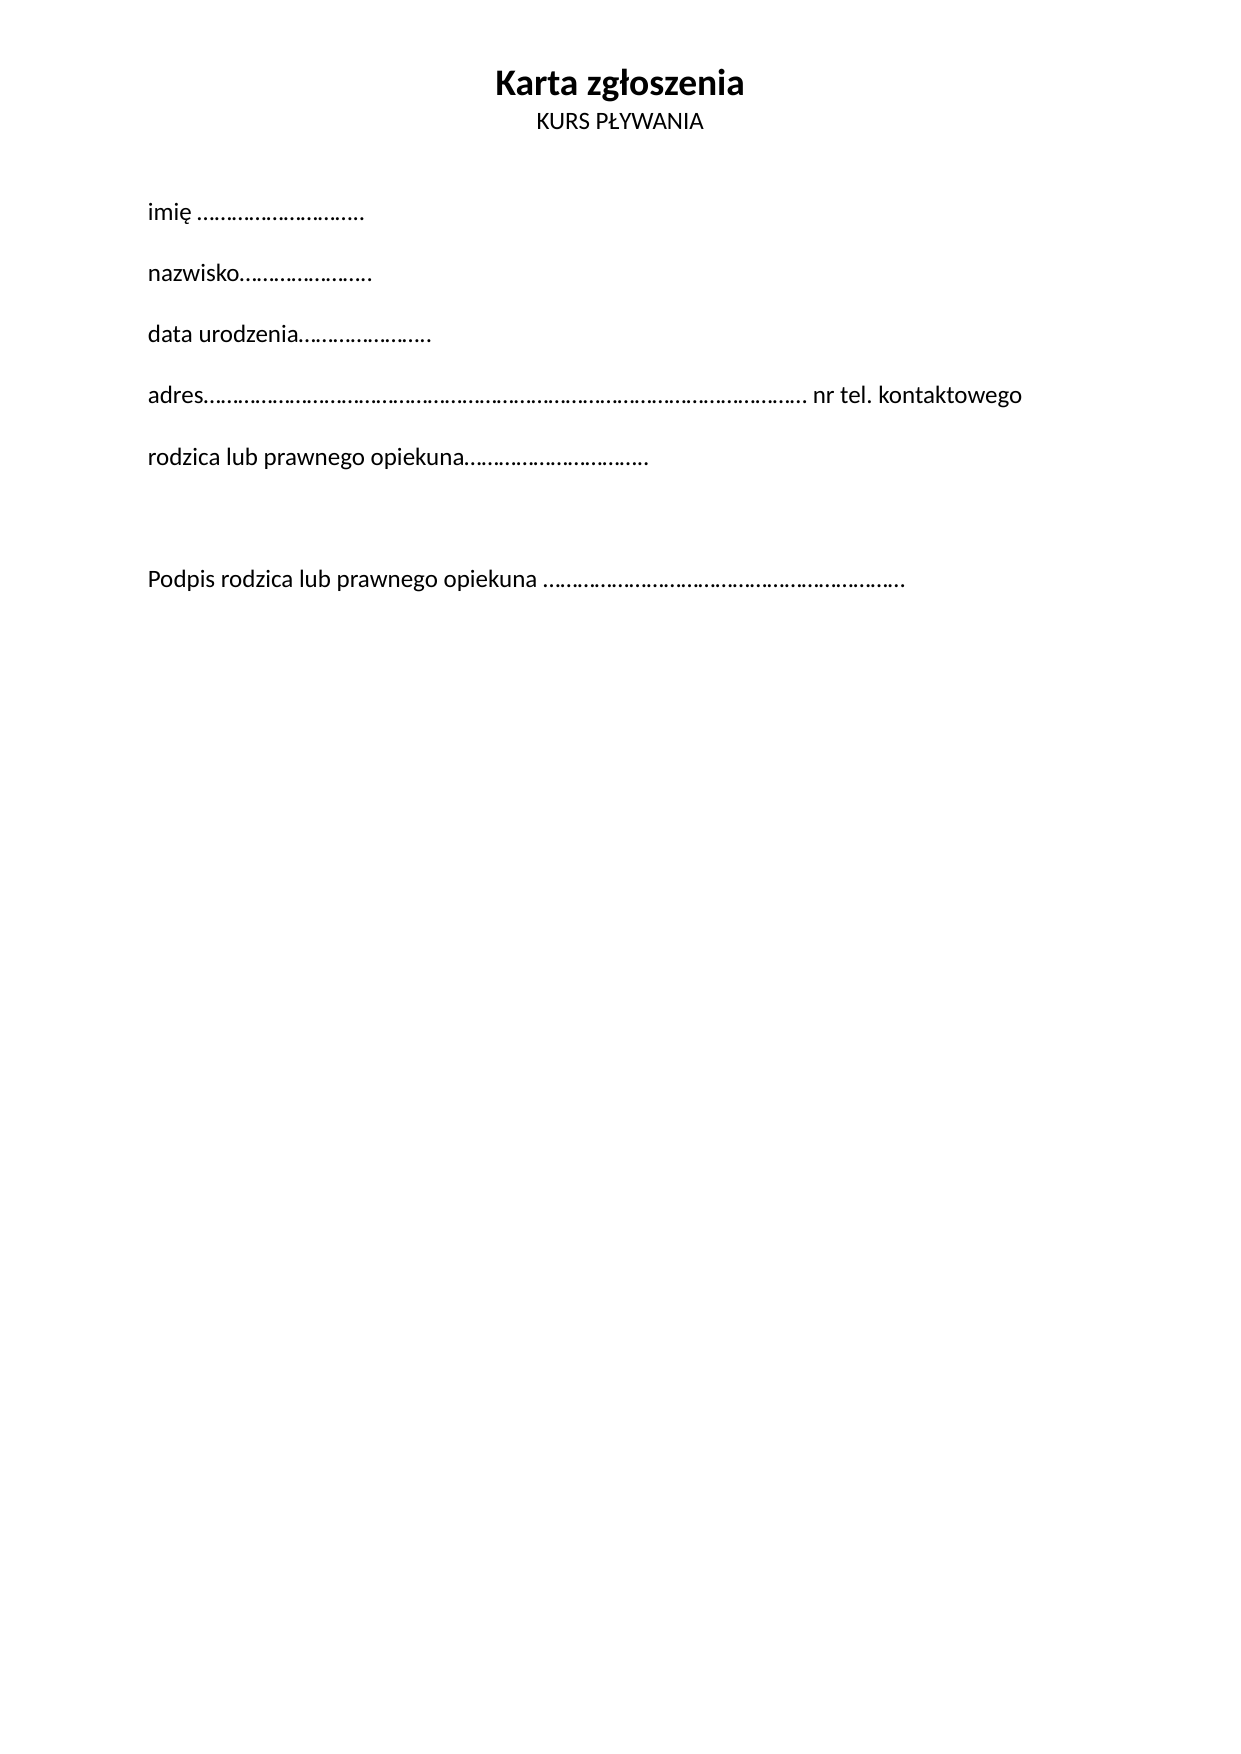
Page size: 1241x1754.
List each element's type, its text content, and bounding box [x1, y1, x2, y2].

text data urodzenia………………….. [148, 318, 1092, 349]
text adres…………………………………………………………………………………………… nr tel. kontaktowego rodzica lub prawnego opiekuna………………………….. [148, 379, 1092, 471]
text imię ……………………….. [148, 196, 1092, 227]
text nazwisko………………….. [148, 257, 1092, 288]
text KURS PŁYWANIA [148, 105, 1092, 135]
text Karta zgłoszenia [148, 59, 1092, 105]
text Podpis rodzica lub prawnego opiekuna ……………………………………………………… [148, 563, 1092, 593]
